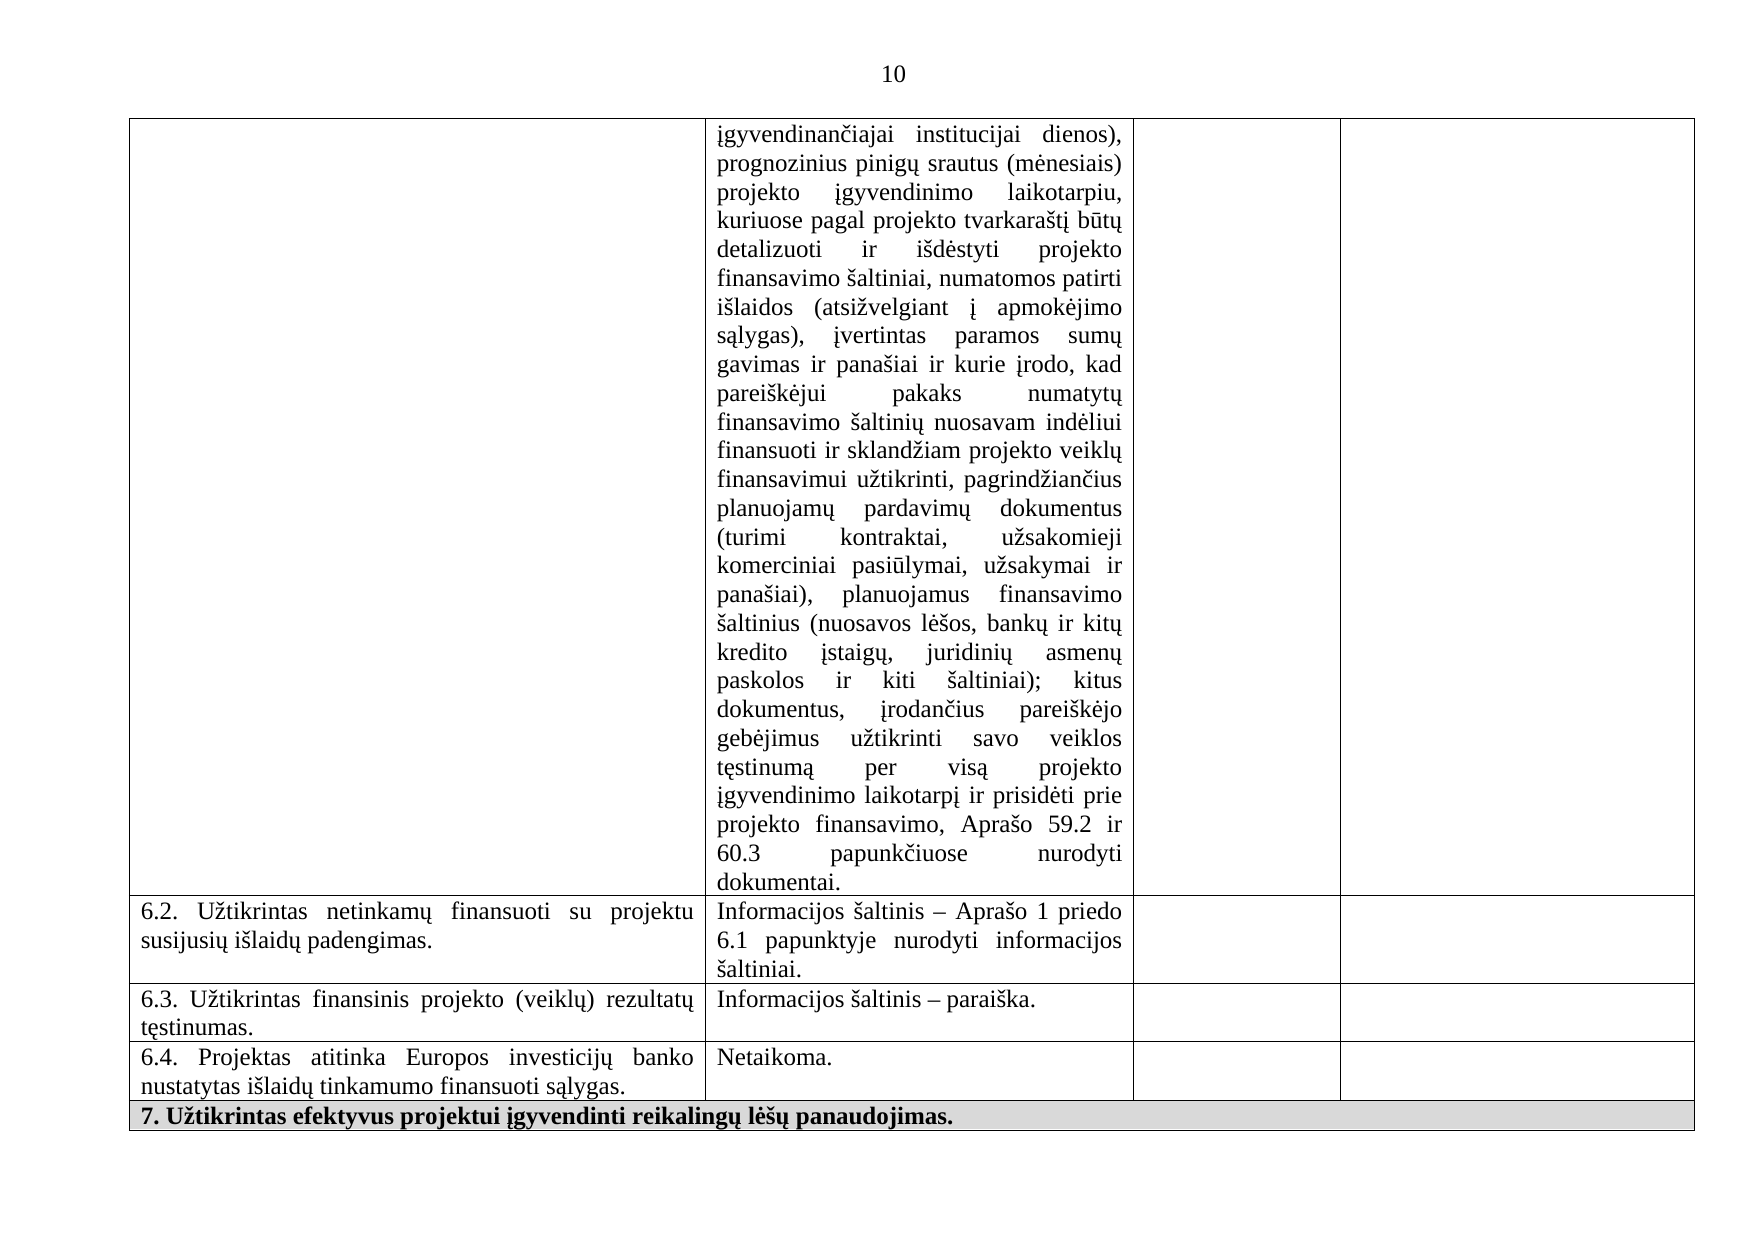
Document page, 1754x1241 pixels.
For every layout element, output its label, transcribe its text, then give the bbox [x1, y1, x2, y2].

table_cell [1134, 1042, 1340, 1100]
table_cell 6.4. Projektas atitinka Europos investicijų banko nustatytas išlaidų tinkamumo finansuoti sąlygas. [130, 1042, 705, 1100]
table_cell Informacijos šaltinis – paraiška. [706, 984, 1133, 1041]
table_cell [1134, 896, 1340, 983]
table_cell Informacijos šaltinis – Aprašo 1 priedo 6.1 papunktyje nurodyti informacijos šaltiniai. [706, 896, 1133, 983]
table_cell 6.2. Užtikrintas netinkamų finansuoti su projektu susijusių išlaidų padengimas. [130, 896, 705, 983]
table_cell įgyvendinančiajai institucijai dienos), prognozinius pinigų srautus (mėnesiais) projekto įgyvendinimo laikotarpiu, kuriuose pagal projekto tvarkaraštį būtų detalizuoti ir išdėstyti projekto finansavimo šaltiniai, numatomos patirti išlaidos (atsižvelgiant į apmokėjimo sąlygas), įvertintas paramos sumų gavimas ir panašiai ir kurie įrodo, kad pareiškėjui pakaks numatytų finansavimo šaltinių nuosavam indėliui finansuoti ir sklandžiam projekto veiklų finansavimui užtikrinti, pagrindžiančius planuojamų pardavimų dokumentus (turimi kontraktai, užsakomieji komerciniai pasiūlymai, užsakymai ir panašiai), planuojamus finansavimo šaltinius (nuosavos lėšos, bankų ir kitų kredito įstaigų, juridinių asmenų paskolos ir kiti šaltiniai); kitus dokumentus, įrodančius pareiškėjo gebėjimus užtikrinti savo veiklos tęstinumą per visą projekto įgyvendinimo laikotarpį ir prisidėti prie projekto finansavimo, Aprašo 59.2 ir 60.3 papunkčiuose nurodyti dokumentai. [706, 119, 1133, 895]
table_cell [1341, 896, 1694, 983]
table_cell Netaikoma. [706, 1042, 1133, 1100]
table_cell [130, 119, 705, 895]
table_cell [1134, 984, 1340, 1041]
table_cell 7. Užtikrintas efektyvus projektui įgyvendinti reikalingų lėšų panaudojimas. [130, 1101, 1694, 1129]
table_cell [1341, 119, 1694, 895]
table_cell [1341, 984, 1694, 1041]
table_cell [1341, 1042, 1694, 1100]
table_cell [1134, 119, 1340, 895]
table_cell 6.3. Užtikrintas finansinis projekto (veiklų) rezultatų tęstinumas. [130, 984, 705, 1041]
